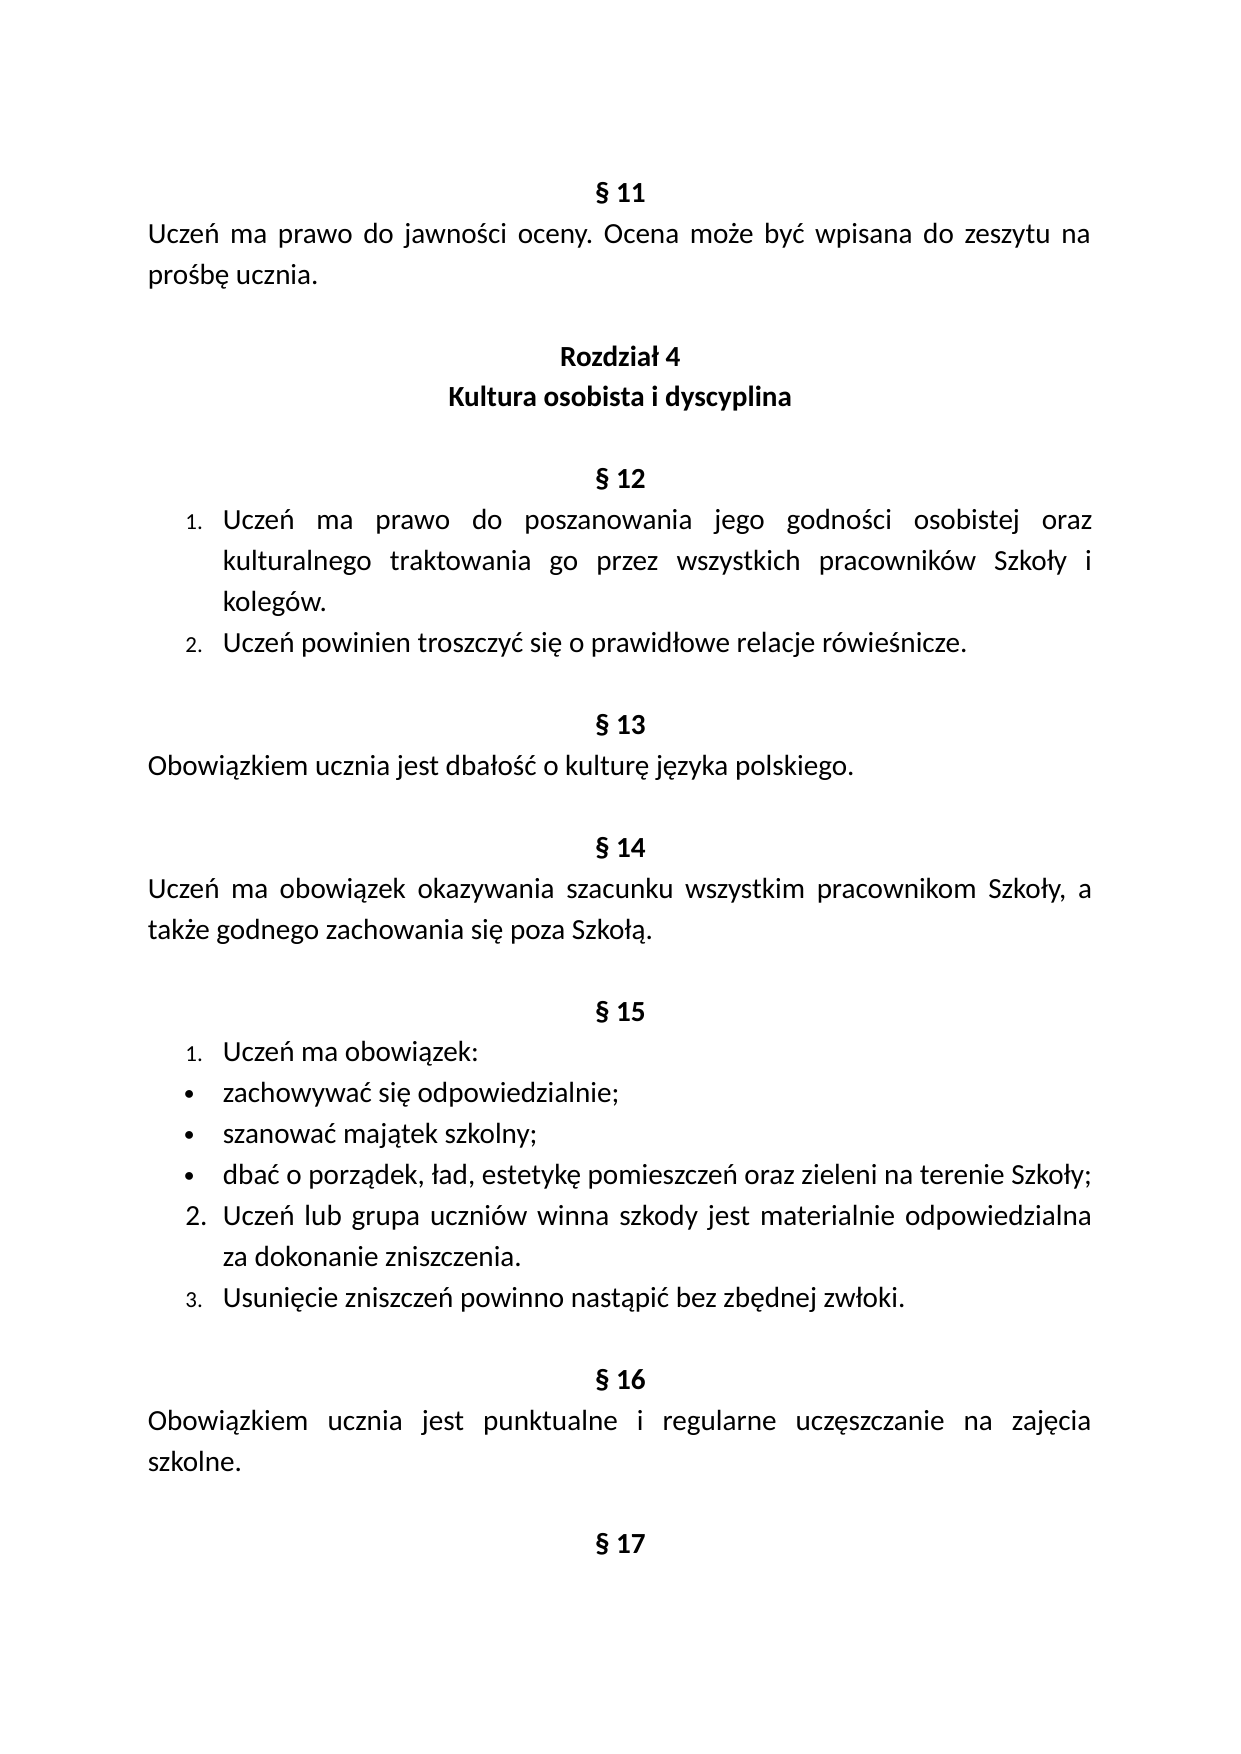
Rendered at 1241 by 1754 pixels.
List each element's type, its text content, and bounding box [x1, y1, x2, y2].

list Uczeń powinien troszczyć się o prawidłowe relacje rówieśnicze. [185, 624, 1093, 660]
text Obowiązkiem ucznia jest punktualne i regularne uczęszczanie na zajęcia szkolne. [148, 1402, 1093, 1478]
list Uczeń lub grupa uczniów winna szkody jest materialnie odpowiedzialna za dokonanie zniszczenia. [185, 1197, 1093, 1274]
list Uczeń ma prawo do poszanowania jego godności osobistej oraz kulturalnego traktowania go przez wszystkich pracowników Szkoły i kolegów. [185, 501, 1093, 619]
text Kultura osobista i dyscyplina [148, 378, 1093, 414]
list Uczeń ma obowiązek: [185, 1033, 1093, 1069]
text Obowiązkiem ucznia jest dbałość o kulturę języka polskiego. [148, 747, 1093, 783]
text § 12 [148, 460, 1093, 496]
text Rozdział 4 [148, 338, 1093, 373]
list Usunięcie zniszczeń powinno nastąpić bez zbędnej zwłoki. [185, 1279, 1093, 1315]
text § 15 [148, 993, 1093, 1028]
text Uczeń ma prawo do jawności oceny. Ocena może być wpisana do zeszytu na prośbę ucznia. [148, 215, 1093, 291]
list dbać o porządek, ład, estetykę pomieszczeń oraz zieleni na terenie Szkoły; [185, 1156, 1093, 1192]
text § 13 [148, 706, 1093, 742]
text § 17 [148, 1525, 1093, 1560]
text § 16 [148, 1361, 1093, 1397]
text § 11 [148, 174, 1093, 209]
text § 14 [148, 829, 1093, 864]
list zachowywać się odpowiedzialnie; [185, 1074, 1093, 1110]
list szanować majątek szkolny; [185, 1115, 1093, 1151]
text Uczeń ma obowiązek okazywania szacunku wszystkim pracownikom Szkoły, a także godnego zachowania się poza Szkołą. [148, 870, 1093, 946]
